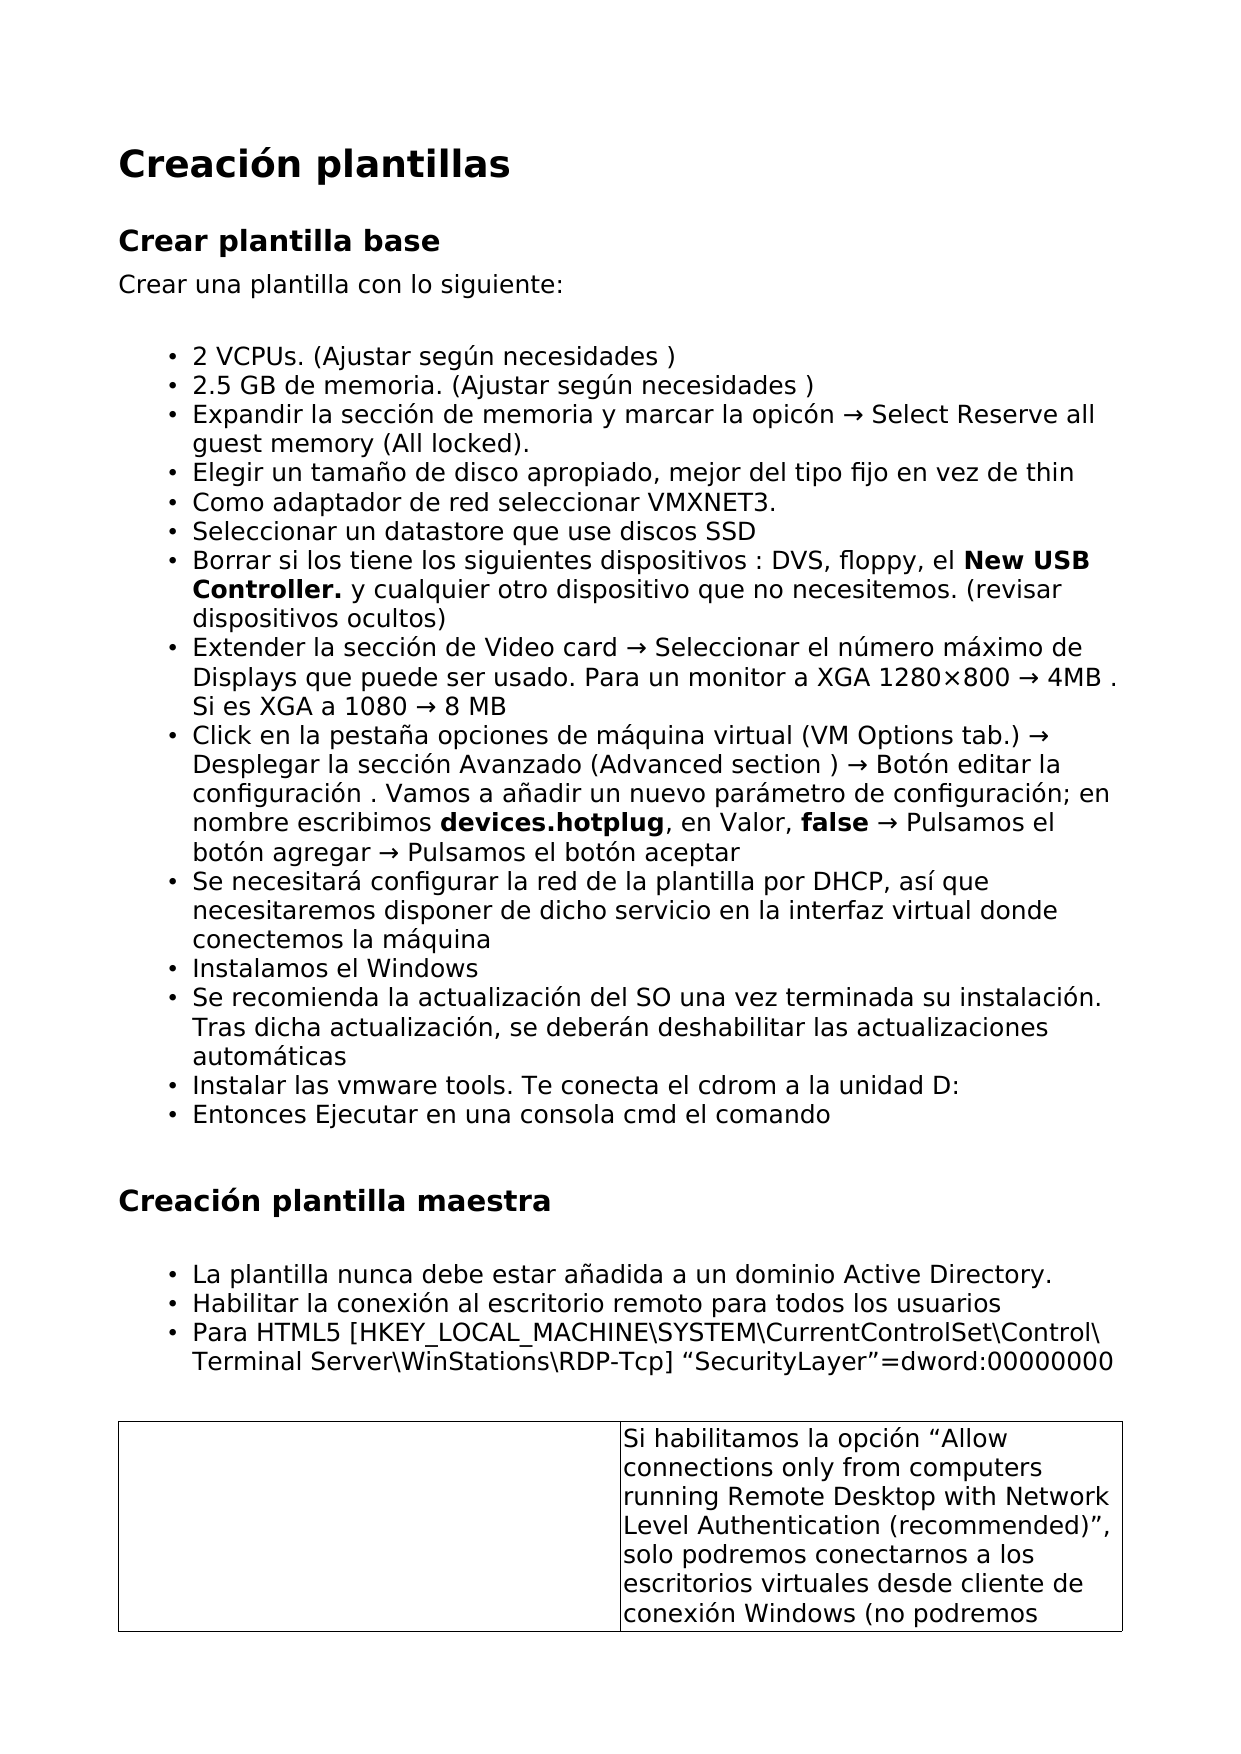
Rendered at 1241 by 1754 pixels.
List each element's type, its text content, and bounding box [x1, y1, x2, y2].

table_header [119, 1422, 620, 1631]
list Click en la pestaña opciones de máquina virtual (VM Options tab.) → Desplegar la sección Avanzado (Advanced section ) → Botón editar la configuración . Vamos a añadir un nuevo parámetro de configuración; en nombre escribimos devices.hotplug, en Valor, false → Pulsamos el botón agregar → Pulsamos el botón aceptar [177, 721, 1122, 867]
list Expandir la sección de memoria y marcar la opicón → Select Reserve all guest memory (All locked). [177, 400, 1122, 458]
list Se recomienda la actualización del SO una vez terminada su instalación. Tras dicha actualización, se deberán deshabilitar las actualizaciones automáticas [177, 983, 1122, 1071]
list Habilitar la conexión al escritorio remoto para todos los usuarios [177, 1289, 1122, 1318]
text Crear una plantilla con lo siguiente: [118, 271, 1122, 300]
table_header Si habilitamos la opción “Allow connections only from computers running Remote Desktop with Network Level Authentication (recommended)”, solo podremos conectarnos a los escritorios virtuales desde cliente de conexión Windows (no podremos [621, 1422, 1122, 1631]
list Se necesitará configurar la red de la plantilla por DHCP, así que necesitaremos disponer de dicho servicio en la interfaz virtual donde conectemos la máquina [177, 867, 1122, 954]
list Instalamos el Windows [177, 954, 1122, 983]
subtitle Crear plantilla base [118, 224, 1122, 258]
list 2.5 GB de memoria. (Ajustar según necesidades ) [177, 371, 1122, 400]
list 2 VCPUs. (Ajustar según necesidades ) [177, 342, 1122, 371]
list Extender la sección de Video card → Seleccionar el número máximo de Displays que puede ser usado. Para un monitor a XGA 1280×800 → 4MB . Si es XGA a 1080 → 8 MB [177, 633, 1122, 721]
subtitle Creación plantilla maestra [118, 1184, 1122, 1218]
list Entonces Ejecutar en una consola cmd el comando [177, 1100, 1122, 1129]
list La plantilla nunca debe estar añadida a un dominio Active Directory. [177, 1260, 1122, 1289]
list Seleccionar un datastore que use discos SSD [177, 517, 1122, 546]
list Borrar si los tiene los siguientes dispositivos : DVS, floppy, el New USB Controller. y cualquier otro dispositivo que no necesitemos. (revisar dispositivos ocultos) [177, 546, 1122, 633]
list Elegir un tamaño de disco apropiado, mejor del tipo fijo en vez de thin [177, 458, 1122, 488]
list Instalar las vmware tools. Te conecta el cdrom a la unidad D: [177, 1071, 1122, 1100]
subtitle Creación plantillas [118, 143, 1122, 187]
list Para HTML5 [HKEY_LOCAL_MACHINE\SYSTEM\CurrentControlSet\Control\Terminal Server\WinStations\RDP-Tcp] “SecurityLayer”=dword:00000000 [177, 1318, 1122, 1376]
list Como adaptador de red seleccionar VMXNET3. [177, 488, 1122, 517]
